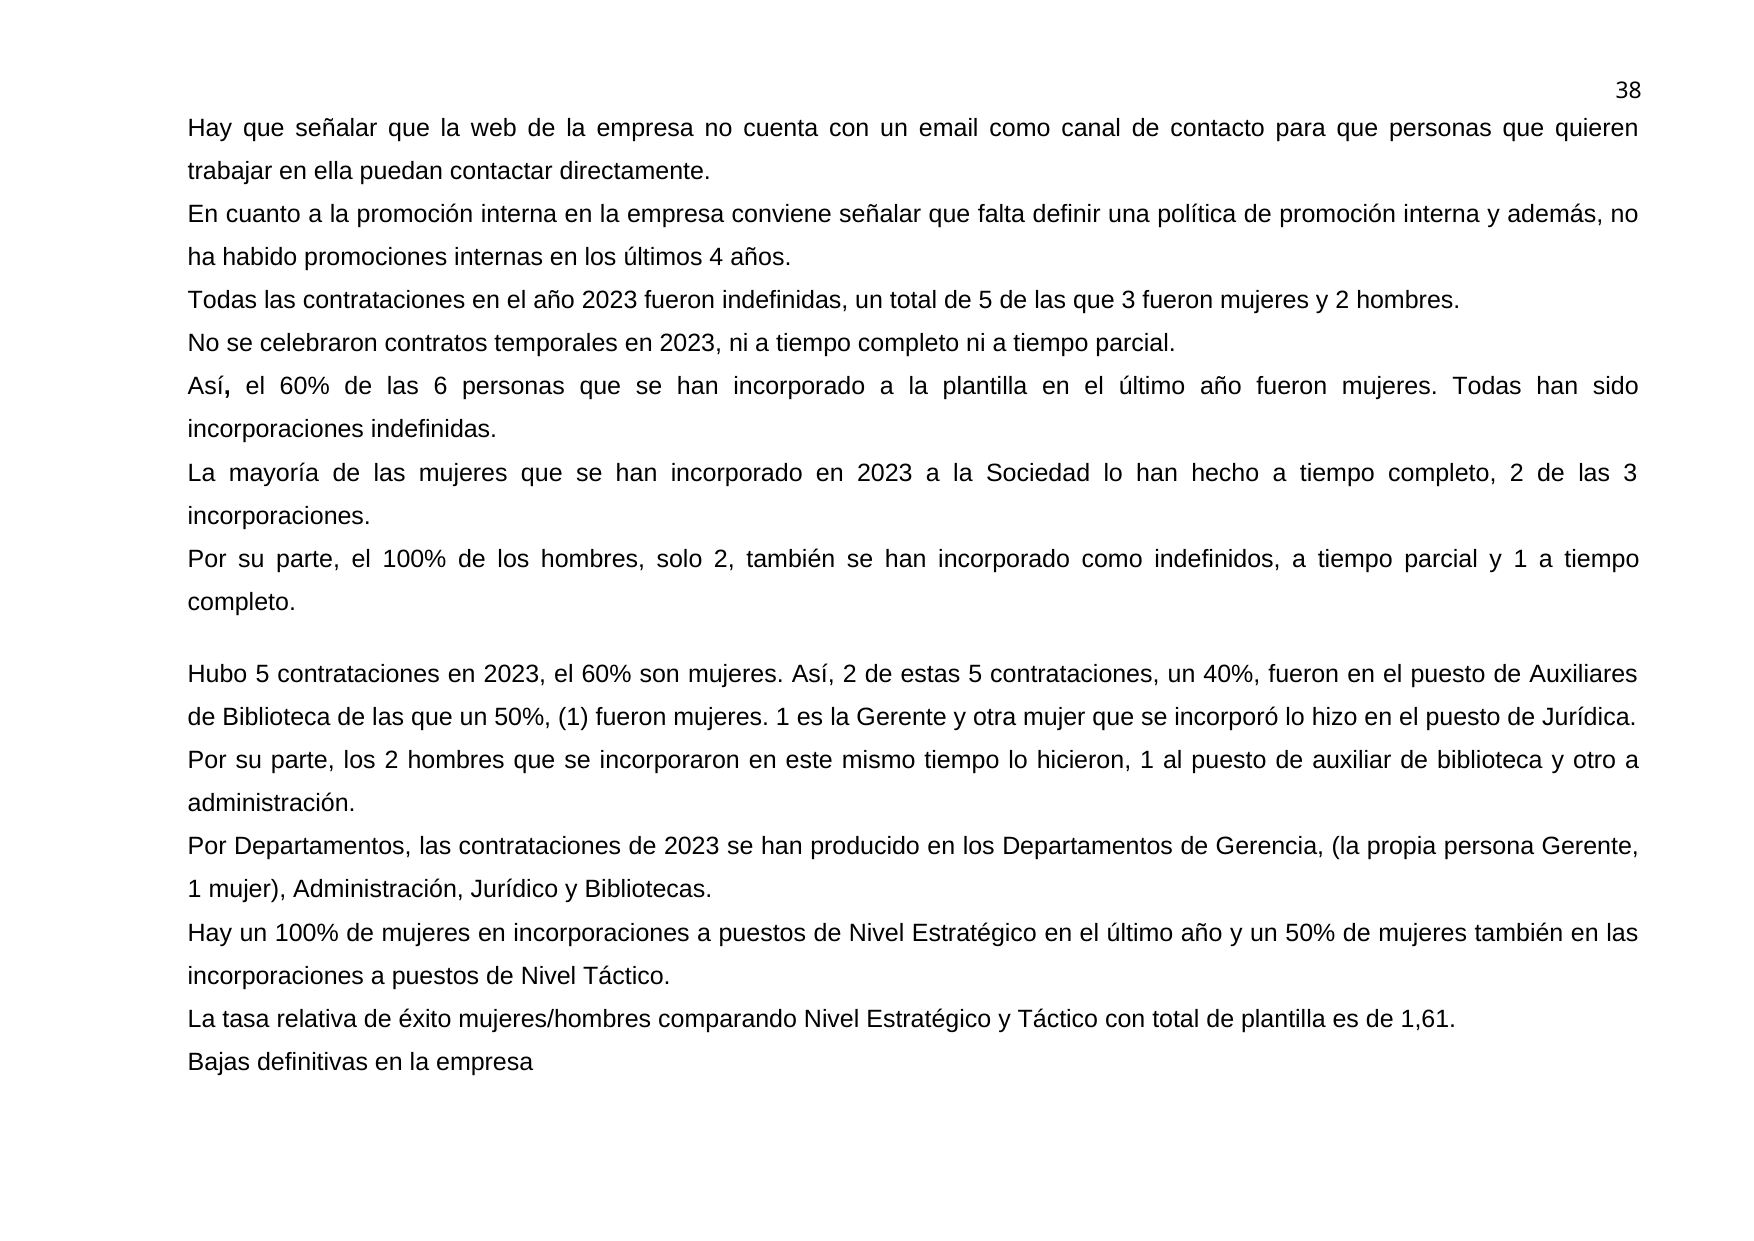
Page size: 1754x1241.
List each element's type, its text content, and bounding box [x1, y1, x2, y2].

text Hay un 100% de mujeres en incorporaciones a puestos de Nivel Estratégico en el último año y un 50% de mujeres también en las incorporaciones a puestos de Nivel Táctico. [187, 917, 1641, 989]
text Por su parte, el 100% de los hombres, solo 2, también se han incorporado como indefinidos, a tiempo parcial y 1 a tiempo completo. [187, 544, 1641, 616]
text La mayoría de las mujeres que se han incorporado en 2023 a la Sociedad lo han hecho a tiempo completo, 2 de las 3 incorporaciones. [187, 457, 1641, 529]
text En cuanto a la promoción interna en la empresa conviene señalar que falta definir una política de promoción interna y además, no ha habido promociones internas en los últimos 4 años. [187, 199, 1641, 271]
text Hubo 5 contrataciones en 2023, el 60% son mujeres. Así, 2 de estas 5 contrataciones, un 40%, fueron en el puesto de Auxiliares de Biblioteca de las que un 50%, (1) fueron mujeres. 1 es la Gerente y otra mujer que se incorporó lo hizo en el puesto de Jurídica. [187, 659, 1641, 731]
text No se celebraron contratos temporales en 2023, ni a tiempo completo ni a tiempo parcial. [187, 328, 1641, 357]
text Todas las contrataciones en el año 2023 fueron indefinidas, un total de 5 de las que 3 fueron mujeres y 2 hombres. [187, 285, 1641, 314]
text Por su parte, los 2 hombres que se incorporaron en este mismo tiempo lo hicieron, 1 al puesto de auxiliar de biblioteca y otro a administración. [187, 745, 1641, 817]
text La tasa relativa de éxito mujeres/hombres comparando Nivel Estratégico y Táctico con total de plantilla es de 1,61. [187, 1004, 1641, 1032]
text Por Departamentos, las contrataciones de 2023 se han producido en los Departamentos de Gerencia, (la propia persona Gerente, 1 mujer), Administración, Jurídico y Bibliotecas. [187, 831, 1641, 903]
text Hay que señalar que la web de la empresa no cuenta con un email como canal de contacto para que personas que quieren trabajar en ella puedan contactar directamente. [187, 112, 1641, 184]
text Bajas definitivas en la empresa [187, 1047, 1641, 1076]
text Así, el 60% de las 6 personas que se han incorporado a la plantilla en el último año fueron mujeres. Todas han sido incorporaciones indefinidas. [187, 371, 1641, 443]
